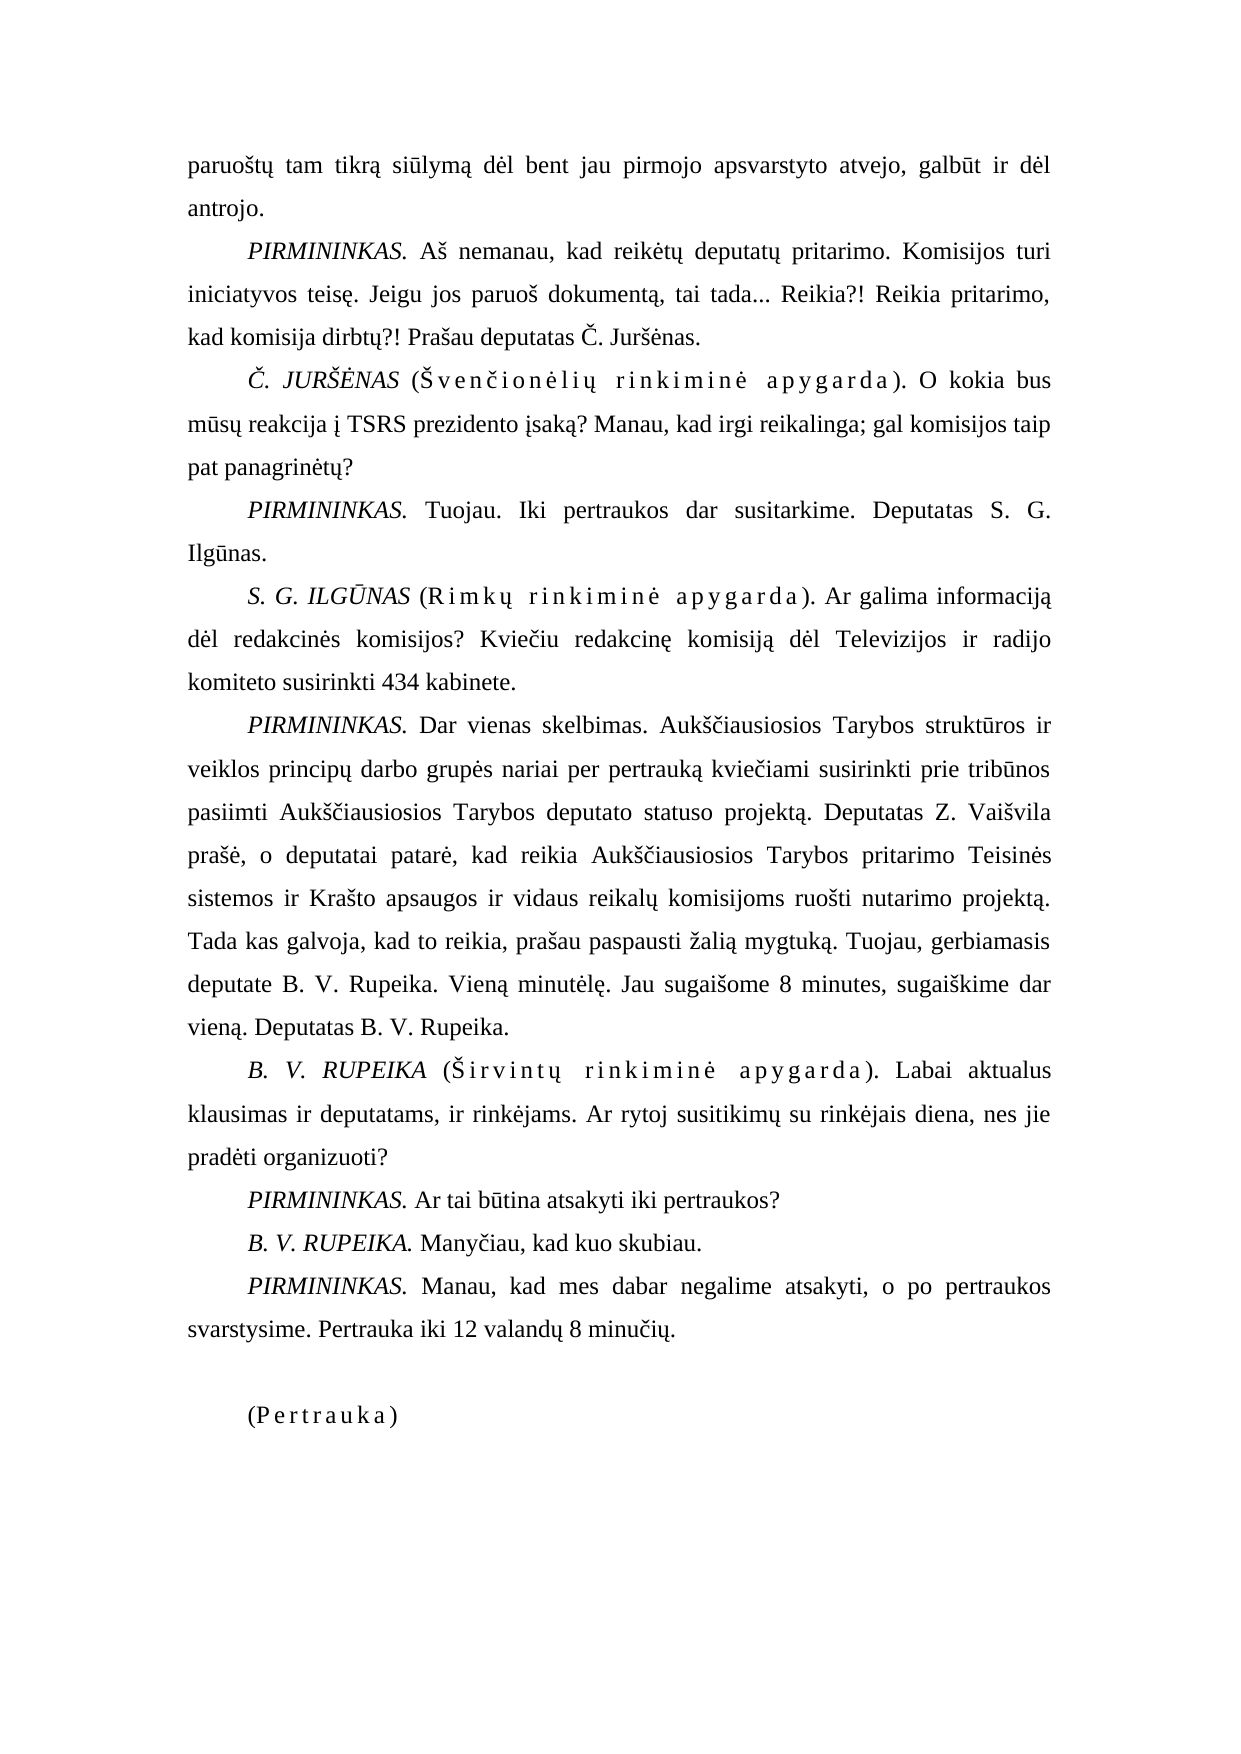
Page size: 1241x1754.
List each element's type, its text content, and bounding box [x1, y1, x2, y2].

text Pirmininkas. Dar vienas skelbimas. Aukščiausiosios Tarybos struktūros ir veiklos principų darbo grupės nariai per pertrauką kviečiami susirinkti prie tribūnos pasiimti Aukščiausiosios Tarybos deputato statuso projektą. Deputatas Z. Vaišvila prašė, o de­putatai patarė, kad reikia Aukščiausiosios Tarybos pritarimo Tei­sinės sistemos ir Krašto apsaugos ir vidaus reikalų komisijoms ruošti nutarimo projektą. Tada kas galvoja, kad to reikia, prašau paspausti žalią mygtuką. Tuojau, gerbiamasis deputate B. V. Ru­peika. Vieną minutėlę. Jau sugaišome 8 minutes, sugaiškime dar vieną. Deputatas B. V. Rupeika. [187, 711, 1052, 1041]
text paruoštų tam tikrą siūlymą dėl bent jau pirmojo apsvarstyto atvejo, galbūt ir dėl antrojo. [187, 150, 1052, 222]
text Pirmininkas. Aš nemanau, kad reikėtų deputatų pritarimo. Komisijos turi iniciatyvos teisę. Jeigu jos paruoš dokumentą, tai tada... Reikia?! Reikia pritarimo, kad komisija dirbtų?! Prašau deputatas Č. Juršėnas. [187, 236, 1052, 351]
text Pirmininkas. Ar tai būtina atsakyti iki pertraukos? [187, 1185, 1052, 1214]
text S. G. Ilgūnas (Rimkų rinkiminė apygarda). Ar ga­lima informaciją dėl redakcinės komisijos? Kviečiu redakcinę ko­misiją dėl Televizijos ir radijo komiteto susirinkti 434 kabinete. [187, 581, 1052, 696]
text B. V. Rupeika. Manyčiau, kad kuo skubiau. [187, 1228, 1052, 1257]
text B. V. Rupeika (Širvintų rinkiminė apygarda). Labai aktualus klausimas ir deputatams, ir rinkėjams. Ar rytoj susitikimų su rinkėjais diena, nes jie pradėti organizuoti? [187, 1056, 1052, 1171]
text Pirmininkas. Manau, kad mes dabar negalime atsakyti, o po pertraukos svarstysime. Pertrauka iki 12 valandų 8 minučių. [187, 1271, 1052, 1343]
text (Pertrauka) [187, 1401, 1052, 1429]
text Pirmininkas. Tuojau. Iki pertraukos dar susitarkime. Deputa­tas S. G. Ilgūnas. [187, 495, 1052, 567]
text Č. Juršėnas (Švenčionėlių rinkiminė apygarda). O kokia bus mūsų reakcija į TSRS prezidento įsaką? Manau, kad irgi reikalinga; gal komisijos taip pat panagrinėtų? [187, 366, 1052, 481]
